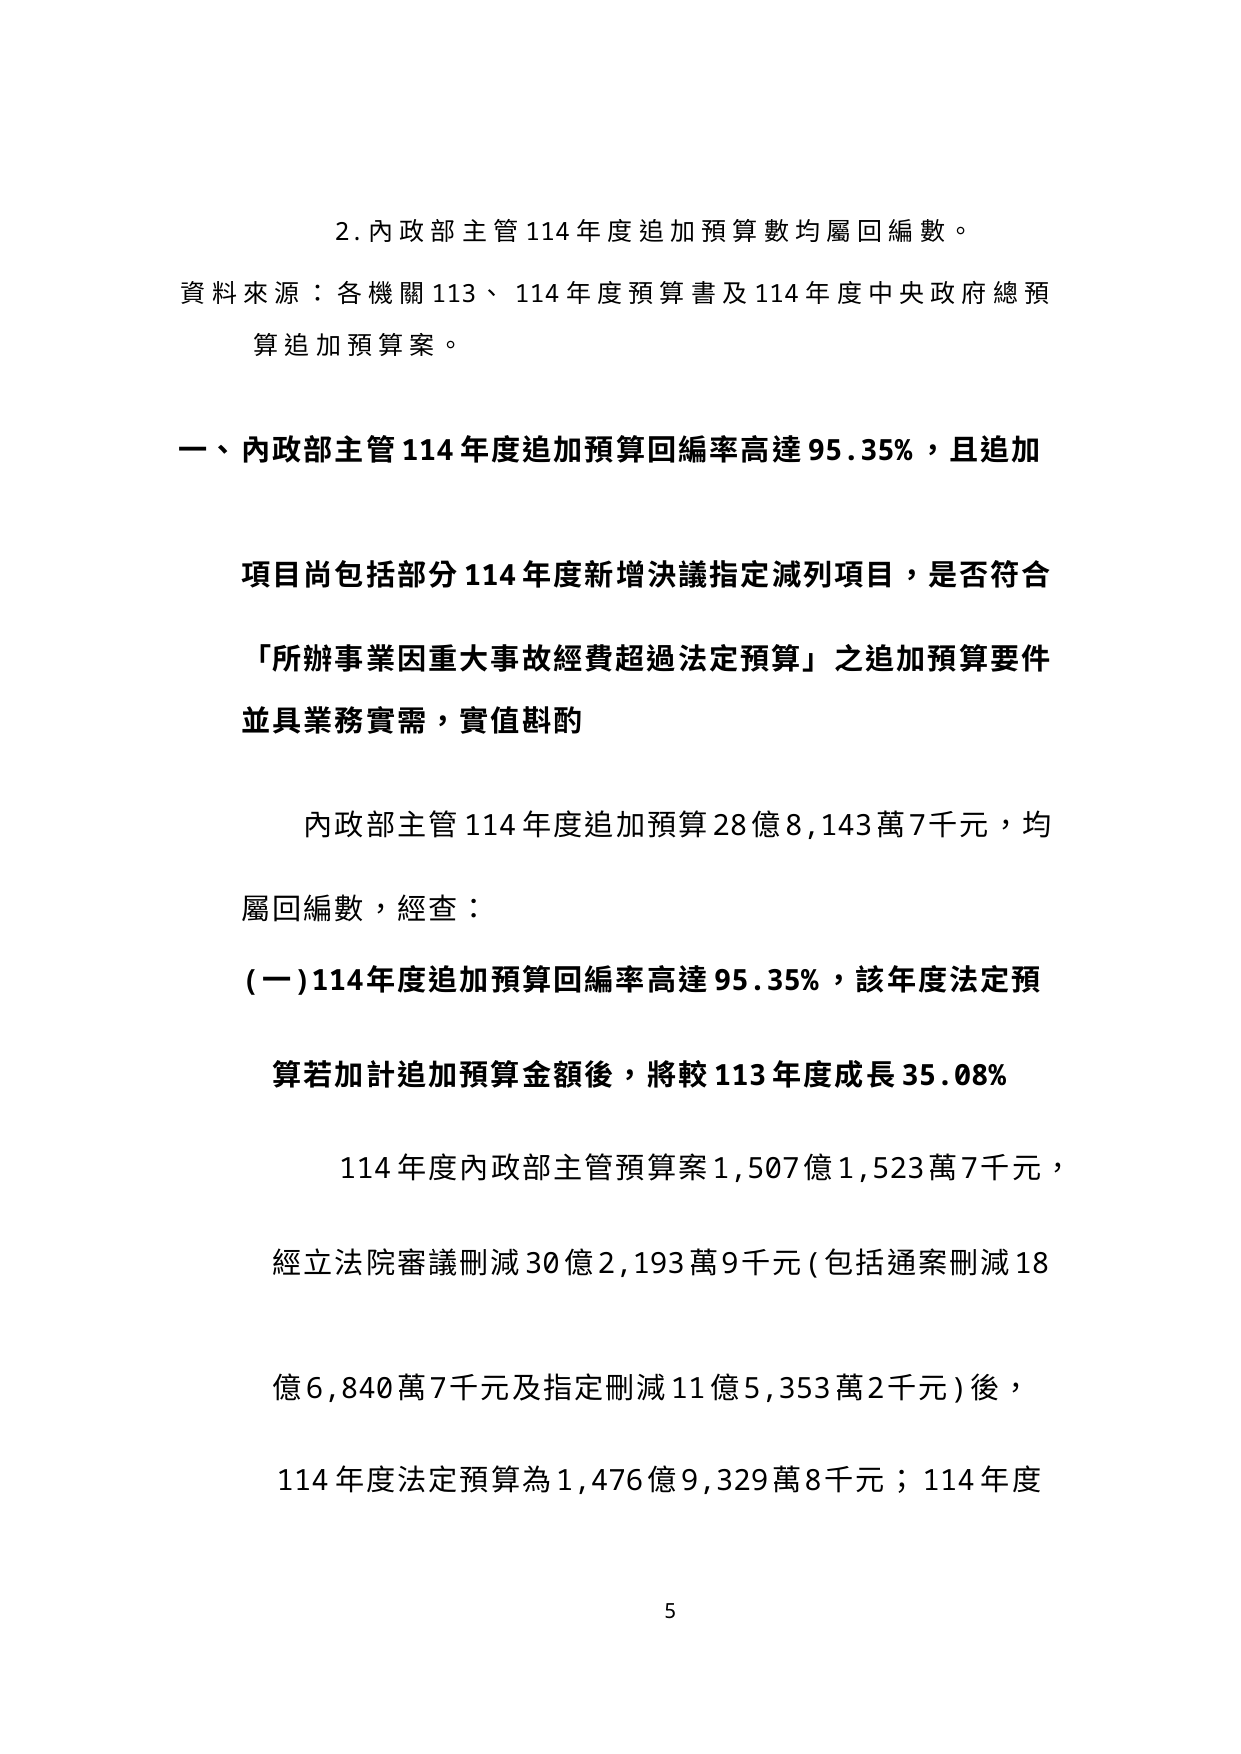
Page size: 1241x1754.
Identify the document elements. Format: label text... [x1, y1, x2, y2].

text 內政部主管114年度追加預算28億8,143萬7千元，均屬回編數，經查： [236, 740, 1063, 927]
text 114年度內政部主管預算案1,507億1,523萬7千元，經立法院審議刪減30億2,193萬9千元(包括通案刪減18億6,840萬7千元及指定刪減11億5,353萬2千元)後，114年度法定預算為1,476億9,329萬8千元；114年度追加預算28億8,143萬7千元，占刪減數之95.35%，預算刪減回編率甚高。114年度法定預算若加計追加預算金額後，將高達1,505億7,473萬5千元(詳表1)，且較113年度法定預算1,114億6,677萬1千元成長391億796萬4千元，成長比率亦將高達35.08%。 [266, 1115, 1063, 1490]
text 一、內政部主管114年度追加預算回編率高達95.35%，且追加項目尚包括部分114年度新增決議指定減列項目，是否符合「所辦事業因重大事故經費超過法定預算」之追加預算要件並具業務實需，實值斟酌 [177, 365, 1063, 740]
text 2.內政部主管114年度追加預算數均屬回編數。 [177, 177, 1063, 240]
text 資料來源：各機關113、114年度預算書及114年度中央政府總預算追加預算案。 [177, 240, 1063, 365]
text (一)114年度追加預算回編率高達95.35%，該年度法定預算若加計追加預算金額後，將較113年度成長35.08% [236, 927, 1063, 1115]
